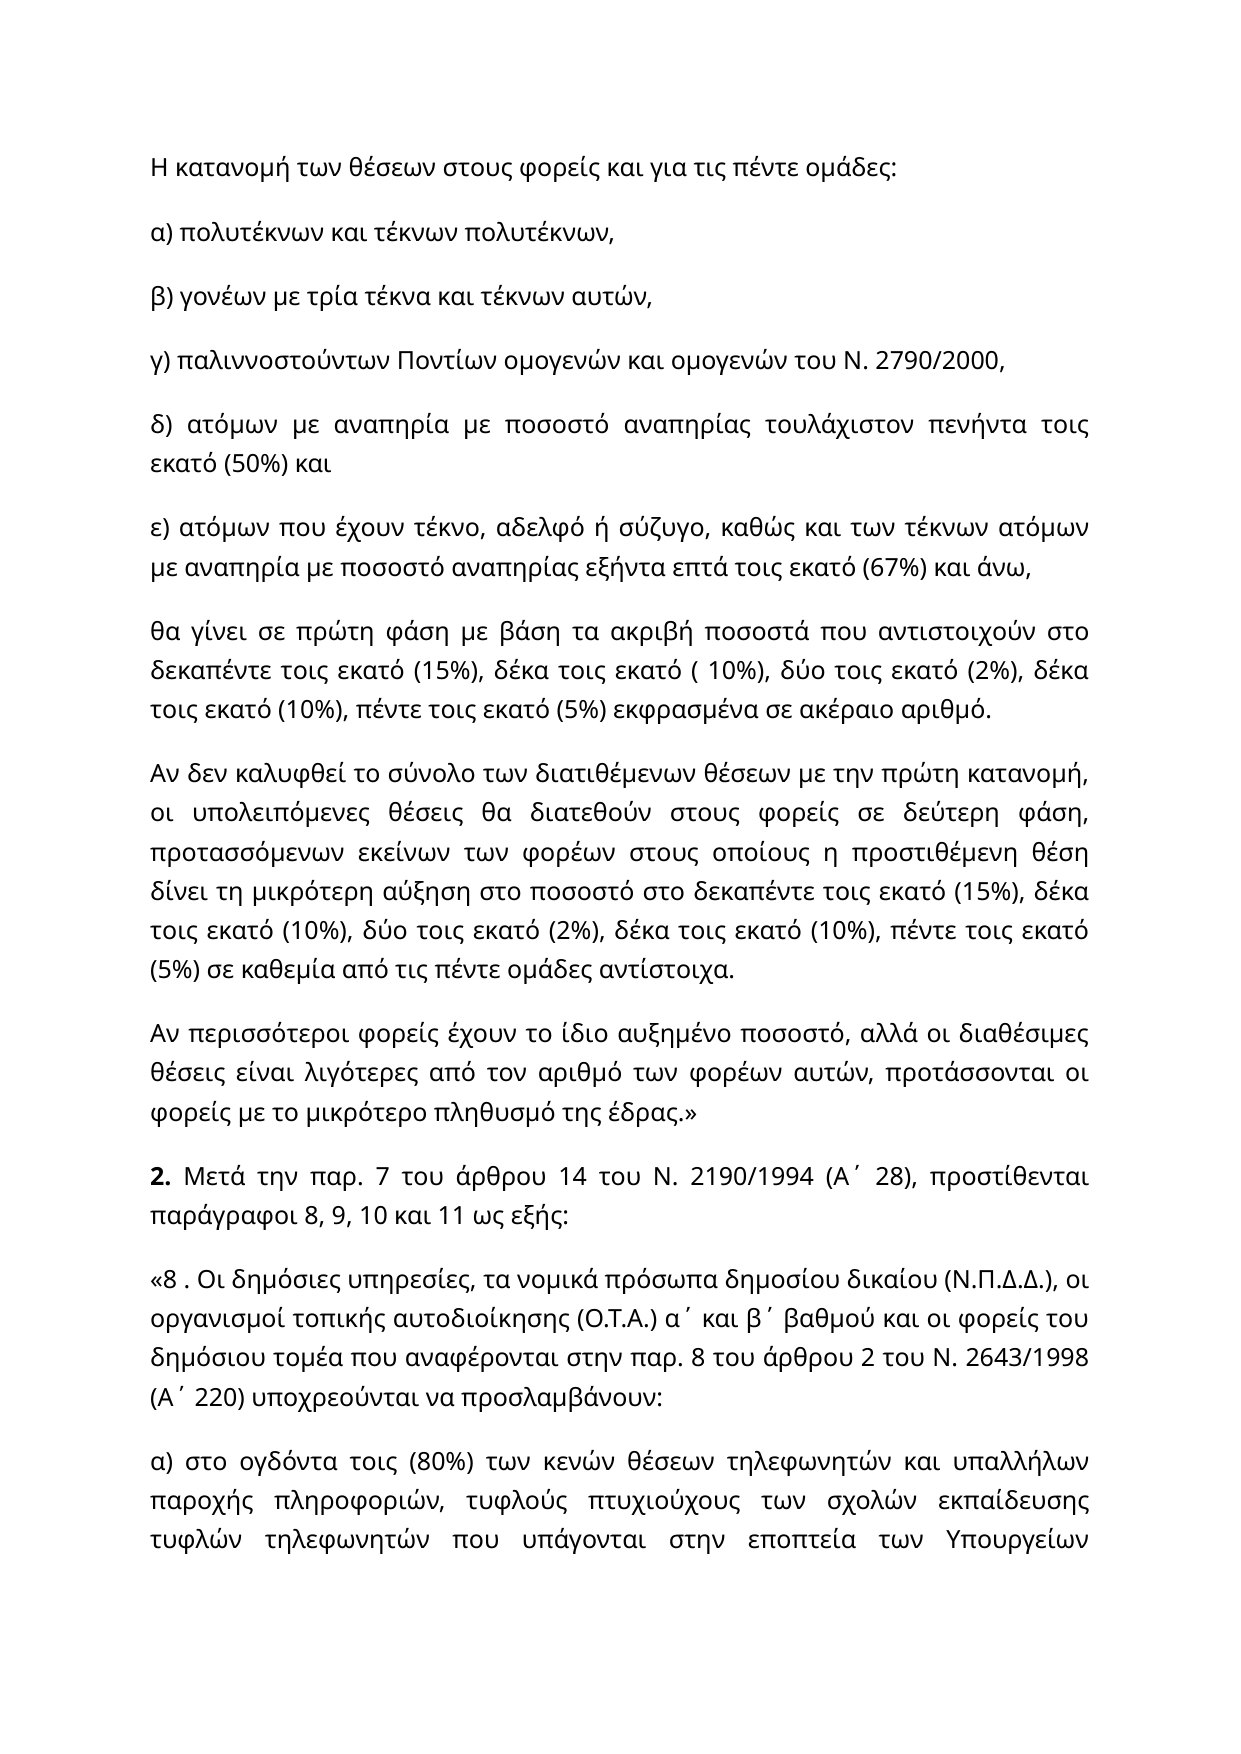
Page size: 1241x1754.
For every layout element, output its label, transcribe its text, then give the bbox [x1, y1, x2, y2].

text 2. Μετά την παρ. 7 του άρθρου 14 του Ν. 2190/1994 (Α΄ 28), προστίθενται παράγραφοι 8, 9, 10 και 11 ως εξής: [150, 1158, 1090, 1232]
text ε) ατόμων που έχουν τέκνο, αδελφό ή σύζυγο, καθώς και των τέκνων ατόμων με αναπηρία με ποσοστό αναπηρίας εξήντα επτά τοις εκατό (67%) και άνω, [150, 510, 1090, 583]
text «8 . Οι δημόσιες υπηρεσίες, τα νομικά πρόσωπα δημοσίου δικαίου (Ν.Π.Δ.Δ.), οι οργανισμοί τοπικής αυτοδιοίκησης (Ο.Τ.Α.) α΄ και β΄ βαθμού και οι φορείς του δημόσιου τομέα που αναφέρονται στην παρ. 8 του άρθρου 2 του Ν. 2643/1998 (Α΄ 220) υποχρεούνται να προσλαμβάνουν: [150, 1262, 1090, 1413]
text θα γίνει σε πρώτη φάση με βάση τα ακριβή ποσοστά που αντιστοιχούν στο δεκαπέντε τοις εκατό (15%), δέκα τοις εκατό ( 10%), δύο τοις εκατό (2%), δέκα τοις εκατό (10%), πέντε τοις εκατό (5%) εκφρασμένα σε ακέραιο αριθμό. [150, 613, 1090, 726]
text Αν δεν καλυφθεί το σύνολο των διατιθέμενων θέσεων με την πρώτη κατανομή, οι υπολειπόμενες θέσεις θα διατεθούν στους φορείς σε δεύτερη φάση, προτασσόμενων εκείνων των φορέων στους οποίους η προστιθέμενη θέση δίνει τη μικρότερη αύξηση στο ποσοστό στο δεκαπέντε τοις εκατό (15%), δέκα τοις εκατό (10%), δύο τοις εκατό (2%), δέκα τοις εκατό (10%), πέντε τοις εκατό (5%) σε καθεμία από τις πέντε ομάδες αντίστοιχα. [150, 756, 1090, 986]
text γ) παλιννοστούντων Ποντίων ομογενών και ομογενών του Ν. 2790/2000, [150, 342, 1090, 377]
text Αν περισσότεροι φορείς έχουν το ίδιο αυξημένο ποσοστό, αλλά οι διαθέσιμες θέσεις είναι λιγότερες από τον αριθμό των φορέων αυτών, προτάσσονται οι φορείς με το μικρότερο πληθυσμό της έδρας.» [150, 1016, 1090, 1128]
text δ) ατόμων με αναπηρία με ποσοστό αναπηρίας τουλάχιστον πενήντα τοις εκατό (50%) και [150, 407, 1090, 480]
text α) στο ογδόντα τοις (80%) των κενών θέσεων τηλεφωνητών και υπαλλήλων παροχής πληροφοριών, τυφλούς πτυχιούχους των σχολών εκπαίδευσης τυφλών τηλεφωνητών που υπάγονται στην εποπτεία των Υπουργείων [150, 1443, 1090, 1556]
text Η κατανομή των θέσεων στους φορείς και για τις πέντε ομάδες: [150, 150, 1090, 184]
text β) γονέων με τρία τέκνα και τέκνων αυτών, [150, 278, 1090, 312]
text α) πολυτέκνων και τέκνων πολυτέκνων, [150, 214, 1090, 248]
